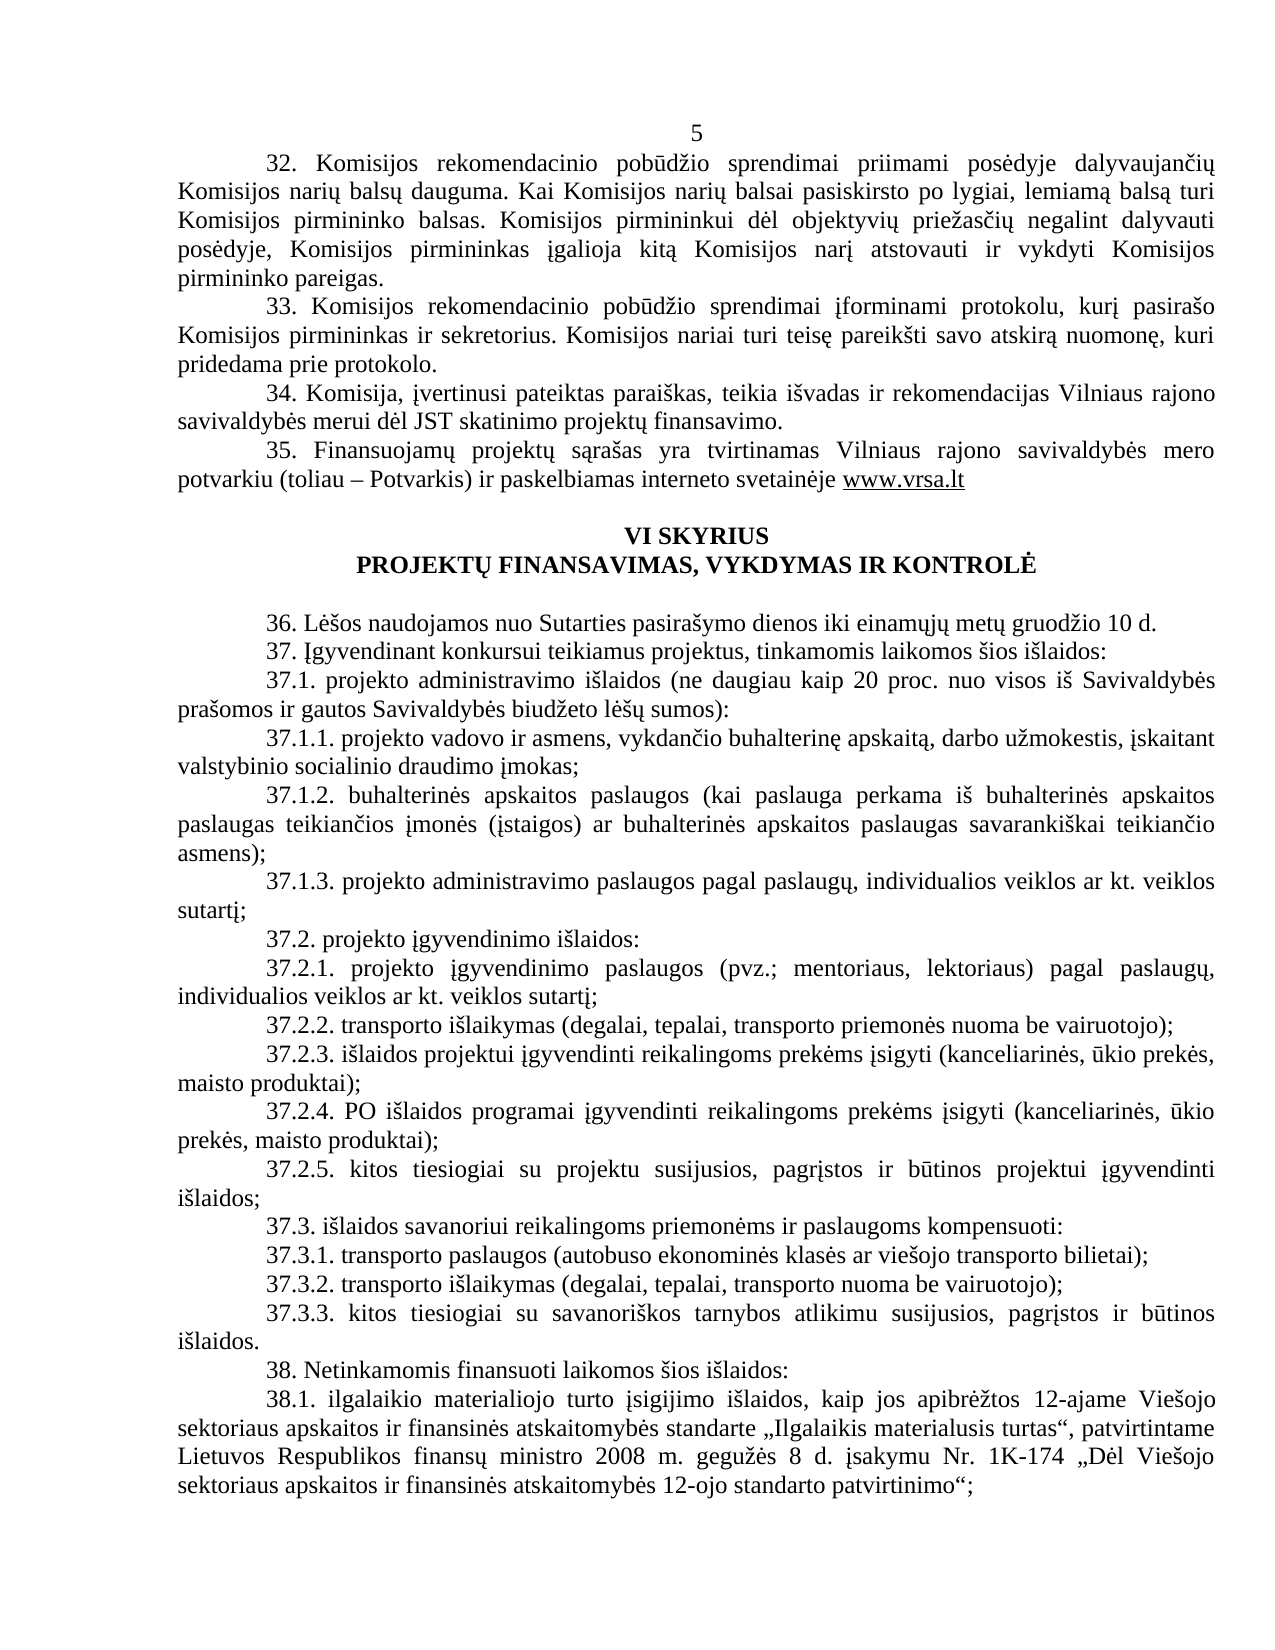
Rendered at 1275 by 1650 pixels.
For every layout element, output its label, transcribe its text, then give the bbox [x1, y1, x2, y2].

text 35. Finansuojamų projektų sąrašas yra tvirtinamas Vilniaus rajono savivaldybės mero potvarkiu (toliau – Potvarkis) ir paskelbiamas interneto svetainėje www.vrsa.lt [177, 435, 1216, 493]
text 37.2.2. transporto išlaikymas (degalai, tepalai, transporto priemonės nuoma be vairuotojo); [177, 1010, 1216, 1039]
text 34. Komisija, įvertinusi pateiktas paraiškas, teikia išvadas ir rekomendacijas Vilniaus rajono savivaldybės merui dėl JST skatinimo projektų finansavimo. [177, 378, 1216, 435]
text 37.2.1. projekto įgyvendinimo paslaugos (pvz.; mentoriaus, lektoriaus) pagal paslaugų, individualios veiklos ar kt. veiklos sutartį; [177, 953, 1216, 1010]
text 37.2.4. PO išlaidos programai įgyvendinti reikalingoms prekėms įsigyti (kanceliarinės, ūkio prekės, maisto produktai); [177, 1096, 1216, 1154]
text 37.3.1. transporto paslaugos (autobuso ekonominės klasės ar viešojo transporto bilietai); [177, 1240, 1216, 1269]
text 37.2.5. kitos tiesiogiai su projektu susijusios, pagrįstos ir būtinos projektui įgyvendinti išlaidos; [177, 1154, 1216, 1211]
text 37.1.3. projekto administravimo paslaugos pagal paslaugų, individualios veiklos ar kt. veiklos sutartį; [177, 866, 1216, 924]
text 36. Lėšos naudojamos nuo Sutarties pasirašymo dienos iki einamųjų metų gruodžio 10 d. [177, 608, 1216, 636]
text 38. Netinkamomis finansuoti laikomos šios išlaidos: [177, 1355, 1216, 1384]
text 38.1. ilgalaikio materialiojo turto įsigijimo išlaidos, kaip jos apibrėžtos 12-ajame Viešojo sektoriaus apskaitos ir finansinės atskaitomybės standarte „Ilgalaikis materialusis turtas“, patvirtintame Lietuvos Respublikos finansų ministro 2008 m. gegužės 8 d. įsakymu Nr. 1K-174 „Dėl Viešojo sektoriaus apskaitos ir finansinės atskaitomybės 12-ojo standarto patvirtinimo“; [177, 1384, 1216, 1499]
text 37.3.3. kitos tiesiogiai su savanoriškos tarnybos atlikimu susijusios, pagrįstos ir būtinos išlaidos. [177, 1298, 1216, 1355]
text 33. Komisijos rekomendacinio pobūdžio sprendimai įforminami protokolu, kurį pasirašo Komisijos pirmininkas ir sekretorius. Komisijos nariai turi teisę pareikšti savo atskirą nuomonę, kuri pridedama prie protokolo. [177, 291, 1216, 378]
text 37.3.2. transporto išlaikymas (degalai, tepalai, transporto nuoma be vairuotojo); [177, 1269, 1216, 1298]
text 37.1.2. buhalterinės apskaitos paslaugos (kai paslauga perkama iš buhalterinės apskaitos paslaugas teikiančios įmonės (įstaigos) ar buhalterinės apskaitos paslaugas savarankiškai teikiančio asmens); [177, 780, 1216, 866]
text PROJEKTŲ FINANSAVIMAS, VYKDYMAS IR KONTROLĖ [177, 550, 1216, 579]
text 37.1.1. projekto vadovo ir asmens, vykdančio buhalterinę apskaitą, darbo užmokestis, įskaitant valstybinio socialinio draudimo įmokas; [177, 723, 1216, 780]
text 37. Įgyvendinant konkursui teikiamus projektus, tinkamomis laikomos šios išlaidos: [177, 636, 1216, 665]
text 37.1. projekto administravimo išlaidos (ne daugiau kaip 20 proc. nuo visos iš Savivaldybės prašomos ir gautos Savivaldybės biudžeto lėšų sumos): [177, 665, 1216, 723]
text 37.3. išlaidos savanoriui reikalingoms priemonėms ir paslaugoms kompensuoti: [177, 1211, 1216, 1240]
text 37.2. projekto įgyvendinimo išlaidos: [177, 924, 1216, 953]
text 32. Komisijos rekomendacinio pobūdžio sprendimai priimami posėdyje dalyvaujančių Komisijos narių balsų dauguma. Kai Komisijos narių balsai pasiskirsto po lygiai, lemiamą balsą turi Komisijos pirmininko balsas. Komisijos pirmininkui dėl objektyvių priežasčių negalint dalyvauti posėdyje, Komisijos pirmininkas įgalioja kitą Komisijos narį atstovauti ir vykdyti Komisijos pirmininko pareigas. [177, 148, 1216, 291]
text 37.2.3. išlaidos projektui įgyvendinti reikalingoms prekėms įsigyti (kanceliarinės, ūkio prekės, maisto produktai); [177, 1039, 1216, 1096]
text VI SKYRIUS [177, 521, 1216, 550]
